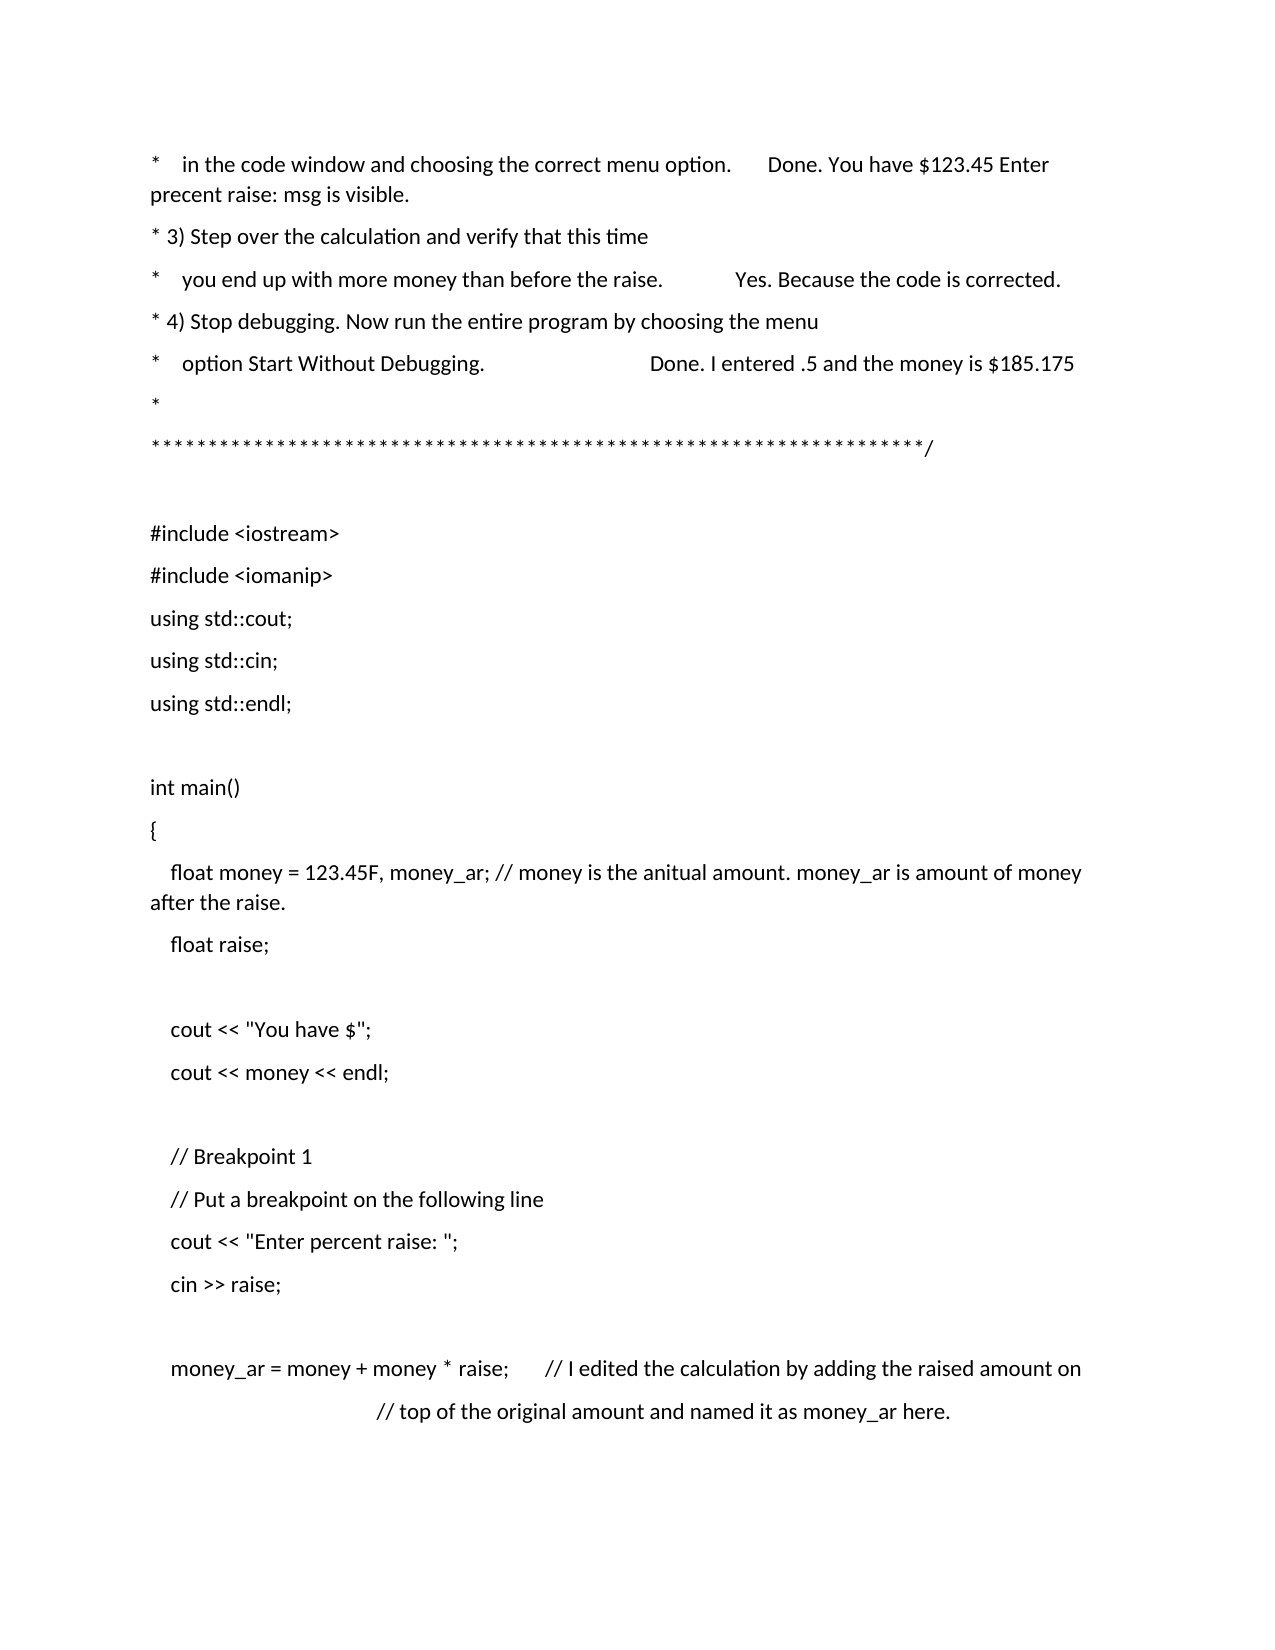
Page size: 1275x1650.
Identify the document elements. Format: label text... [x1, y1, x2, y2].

text float raise; [150, 931, 1125, 958]
text money_ar = money + money * raise; // I edited the calculation by adding the raised amount on [150, 1354, 1125, 1382]
text using std::cout; [150, 604, 1125, 632]
text // top of the original amount and named it as money_ar here. [150, 1397, 1125, 1425]
text cin >> raise; [150, 1270, 1125, 1298]
text * option Start Without Debugging. Done. I entered .5 and the money is $185.175 [150, 349, 1125, 377]
text #include <iostream> [150, 519, 1125, 547]
text * 3) Step over the calculation and verify that this time [150, 222, 1125, 250]
text cout << money << endl; [150, 1058, 1125, 1086]
text using std::endl; [150, 689, 1125, 717]
text cout << "You have $"; [150, 1015, 1125, 1043]
text * [150, 392, 1125, 420]
text using std::cin; [150, 646, 1125, 674]
text * you end up with more money than before the raise. Yes. Because the code is corrected. [150, 265, 1125, 293]
text * 4) Stop debugging. Now run the entire program by choosing the menu [150, 307, 1125, 335]
text * in the code window and choosing the correct menu option. Done. You have $123.45 Enter precent raise: msg is visible. [150, 150, 1125, 208]
text float money = 123.45F, money_ar; // money is the anitual amount. money_ar is amount of money after the raise. [150, 858, 1125, 916]
text int main() [150, 773, 1125, 801]
text // Breakpoint 1 [150, 1142, 1125, 1171]
text // Put a breakpoint on the following line [150, 1185, 1125, 1213]
text { [150, 816, 1125, 844]
text cout << "Enter percent raise: "; [150, 1227, 1125, 1255]
text ********************************************************************/ [150, 434, 1125, 462]
text #include <iomanip> [150, 561, 1125, 589]
